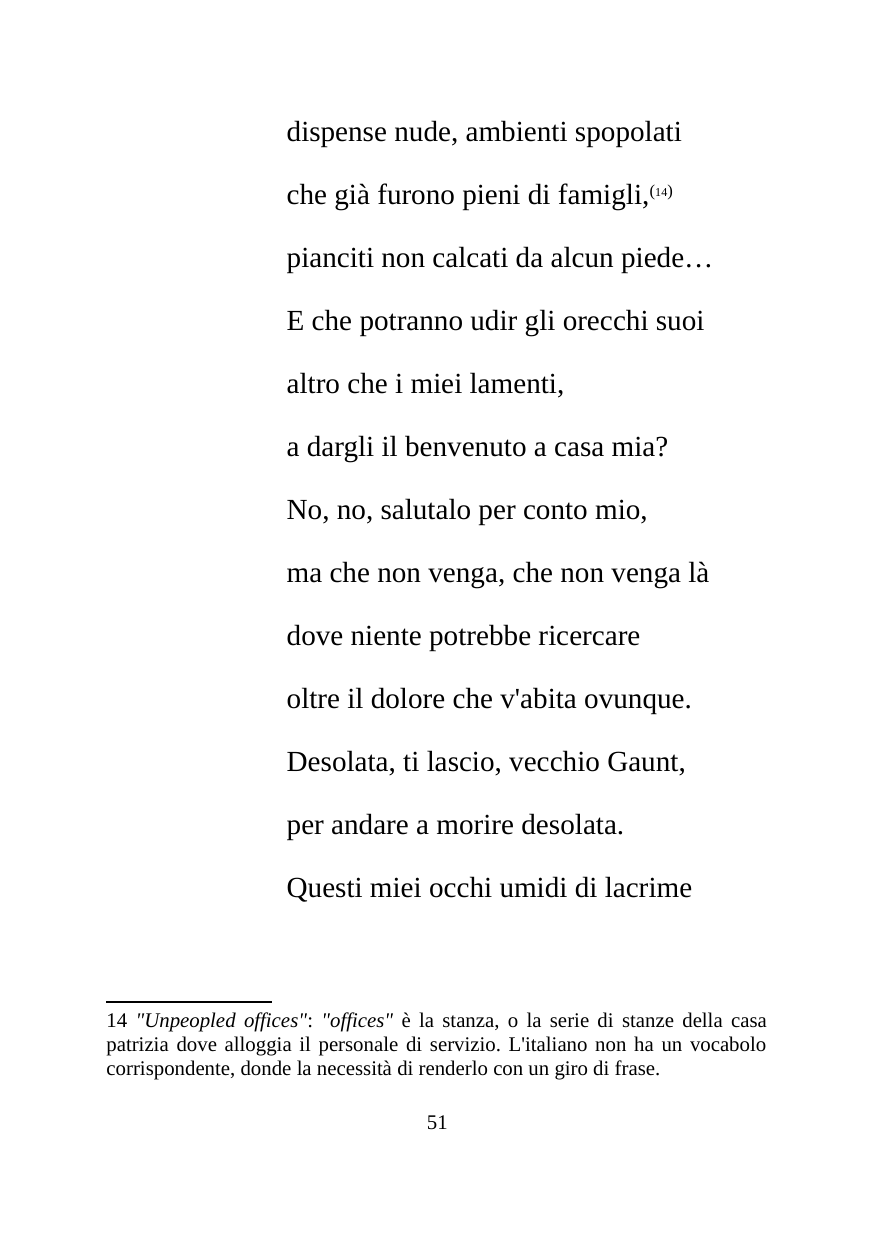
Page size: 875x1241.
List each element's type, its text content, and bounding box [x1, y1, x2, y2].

table_cell [106, 106, 279, 941]
table_cell dispense nude, ambienti spopolati che già furono pieni di famigli,() pianciti non calcati da alcun piede… E che potranno udir gli orecchi suoi altro che i miei lamenti, a dargli il benvenuto a casa mia? No, no, salutalo per conto mio, ma che non venga, che non venga là dove niente potrebbe ricercare oltre il dolore che v'abita ovunque. Desolata, ti lascio, vecchio Gaunt, per andare a morire desolata. Questi miei occhi umidi di lacrime [279, 106, 768, 941]
